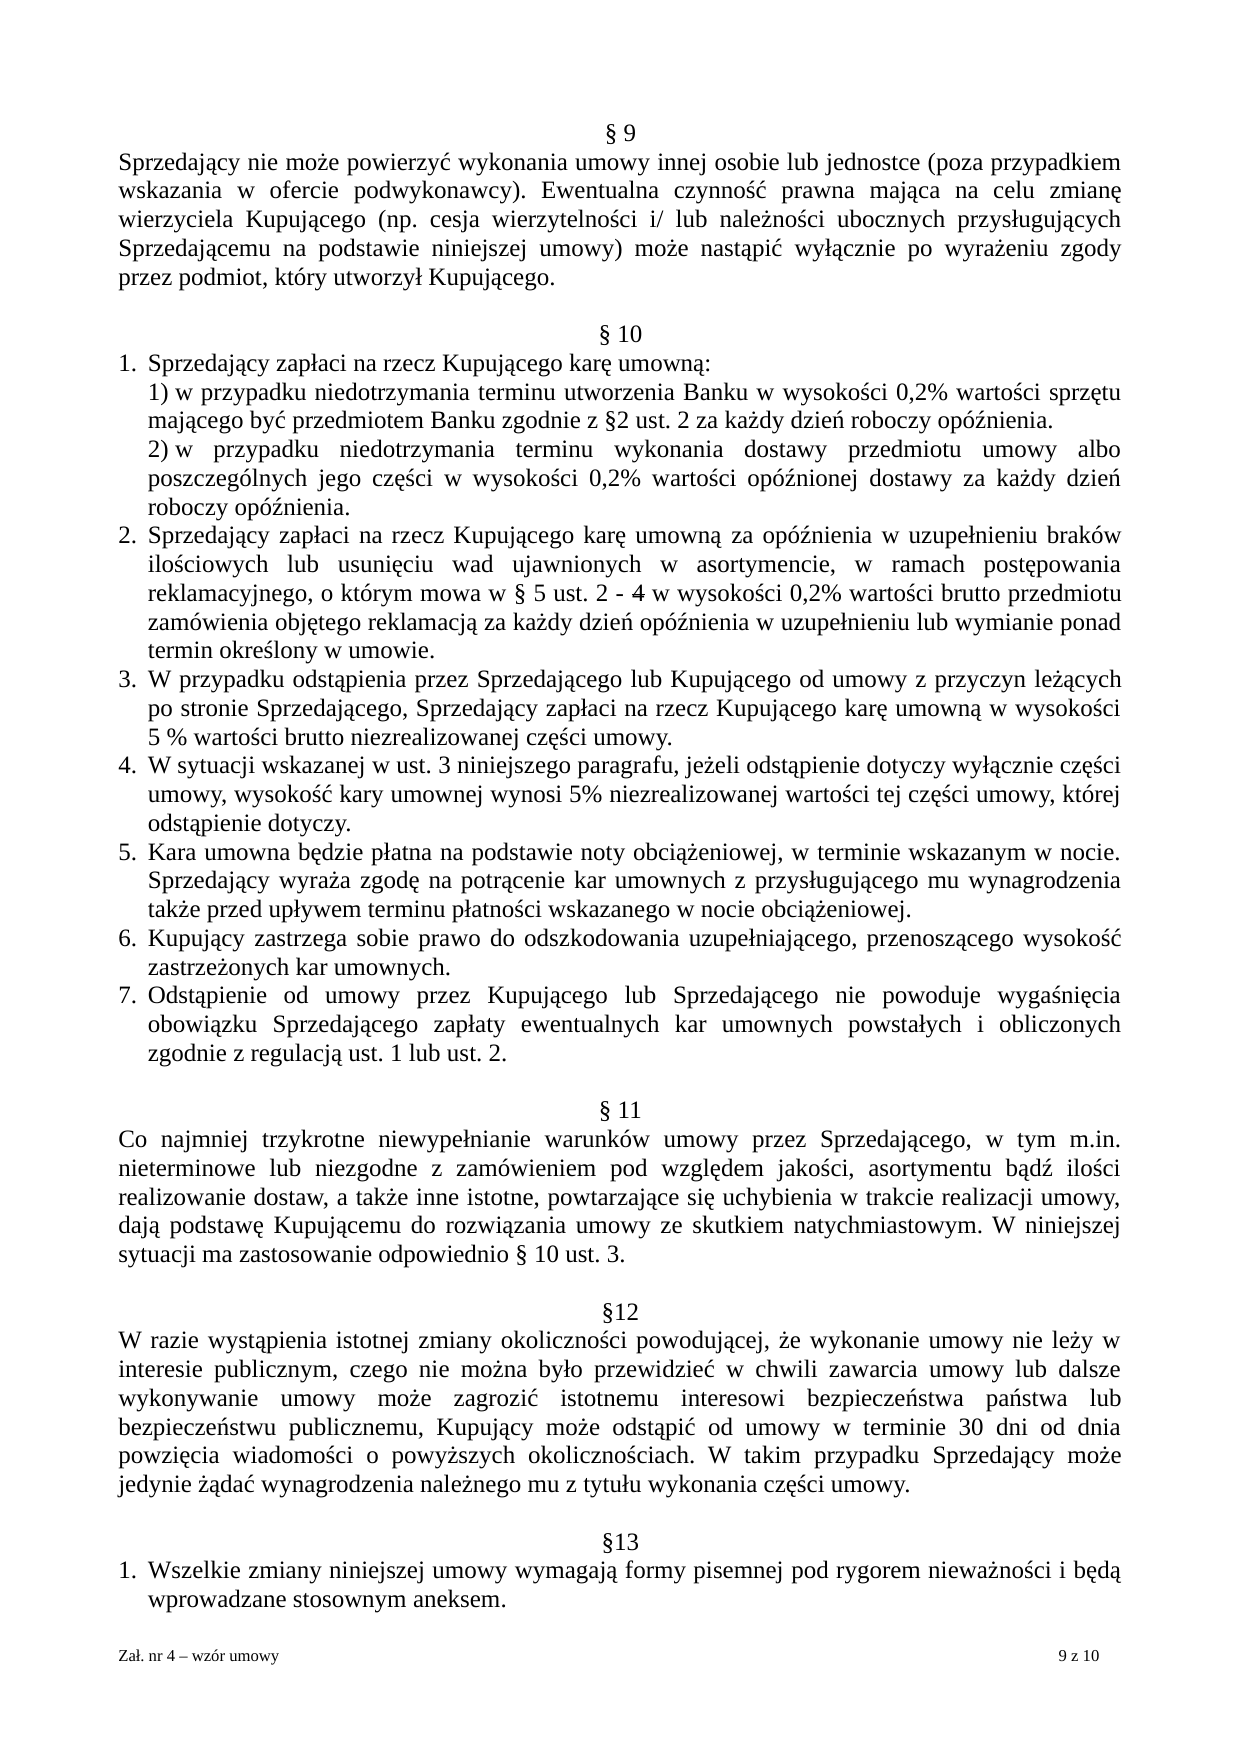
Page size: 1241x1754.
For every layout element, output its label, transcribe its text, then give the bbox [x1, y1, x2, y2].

list W przypadku odstąpienia przez Sprzedającego lub Kupującego od umowy z przyczyn leżących po stronie Sprzedającego, Sprzedający zapłaci na rzecz Kupującego karę umowną w wysokości 5 % wartości brutto niezrealizowanej części umowy. [118, 664, 1122, 751]
list Sprzedający zapłaci na rzecz Kupującego karę umowną za opóźnienia w uzupełnieniu braków ilościowych lub usunięciu wad ujawnionych w asortymencie, w ramach postępowania reklamacyjnego, o którym mowa w § 5 ust. 2 - 4 w wysokości 0,2% wartości brutto przedmiotu zamówienia objętego reklamacją za każdy dzień opóźnienia w uzupełnieniu lub wymianie ponad termin określony w umowie. [118, 521, 1122, 664]
text § 10 [118, 319, 1122, 348]
list W sytuacji wskazanej w ust. 3 niniejszego paragrafu, jeżeli odstąpienie dotyczy wyłącznie części umowy, wysokość kary umownej wynosi 5% niezrealizowanej wartości tej części umowy, której odstąpienie dotyczy. [118, 751, 1122, 837]
list w przypadku niedotrzymania terminu wykonania dostawy przedmiotu umowy albo poszczególnych jego części w wysokości 0,2% wartości opóźnionej dostawy za każdy dzień roboczy opóźnienia. [148, 434, 1122, 521]
text § 11 [118, 1096, 1122, 1124]
text §12 [118, 1297, 1122, 1326]
list Sprzedający zapłaci na rzecz Kupującego karę umowną: [118, 348, 1122, 377]
text § 9 [118, 118, 1122, 147]
list Kara umowna będzie płatna na podstawie noty obciążeniowej, w terminie wskazanym w nocie. Sprzedający wyraża zgodę na potrącenie kar umownych z przysługującego mu wynagrodzenia także przed upływem terminu płatności wskazanego w nocie obciążeniowej. [118, 837, 1122, 923]
text §13 [118, 1527, 1122, 1556]
text W razie wystąpienia istotnej zmiany okoliczności powodującej, że wykonanie umowy nie leży w interesie publicznym, czego nie można było przewidzieć w chwili zawarcia umowy lub dalsze wykonywanie umowy może zagrozić istotnemu interesowi bezpieczeństwa państwa lub bezpieczeństwu publicznemu, Kupujący może odstąpić od umowy w terminie 30 dni od dnia powzięcia wiadomości o powyższych okolicznościach. W takim przypadku Sprzedający może jedynie żądać wynagrodzenia należnego mu z tytułu wykonania części umowy. [118, 1326, 1122, 1498]
list Odstąpienie od umowy przez Kupującego lub Sprzedającego nie powoduje wygaśnięcia obowiązku Sprzedającego zapłaty ewentualnych kar umownych powstałych i obliczonych zgodnie z regulacją ust. 1 lub ust. 2. [118, 981, 1122, 1067]
text Sprzedający nie może powierzyć wykonania umowy innej osobie lub jednostce (poza przypadkiem wskazania w ofercie podwykonawcy). Ewentualna czynność prawna mająca na celu zmianę wierzyciela Kupującego (np. cesja wierzytelności i/ lub należności ubocznych przysługujących Sprzedającemu na podstawie niniejszej umowy) może nastąpić wyłącznie po wyrażeniu zgody przez podmiot, który utworzył Kupującego. [118, 147, 1122, 291]
list Kupujący zastrzega sobie prawo do odszkodowania uzupełniającego, przenoszącego wysokość zastrzeżonych kar umownych. [118, 923, 1122, 981]
list Wszelkie zmiany niniejszej umowy wymagają formy pisemnej pod rygorem nieważności i będą wprowadzane stosownym aneksem. [118, 1556, 1122, 1613]
text Co najmniej trzykrotne niewypełnianie warunków umowy przez Sprzedającego, w tym m.in. nieterminowe lub niezgodne z zamówieniem pod względem jakości, asortymentu bądź ilości realizowanie dostaw, a także inne istotne, powtarzające się uchybienia w trakcie realizacji umowy, dają podstawę Kupującemu do rozwiązania umowy ze skutkiem natychmiastowym. W niniejszej sytuacji ma zastosowanie odpowiednio § 10 ust. 3. [118, 1124, 1122, 1268]
list w przypadku niedotrzymania terminu utworzenia Banku w wysokości 0,2% wartości sprzętu mającego być przedmiotem Banku zgodnie z §2 ust. 2 za każdy dzień roboczy opóźnienia. [148, 377, 1122, 434]
